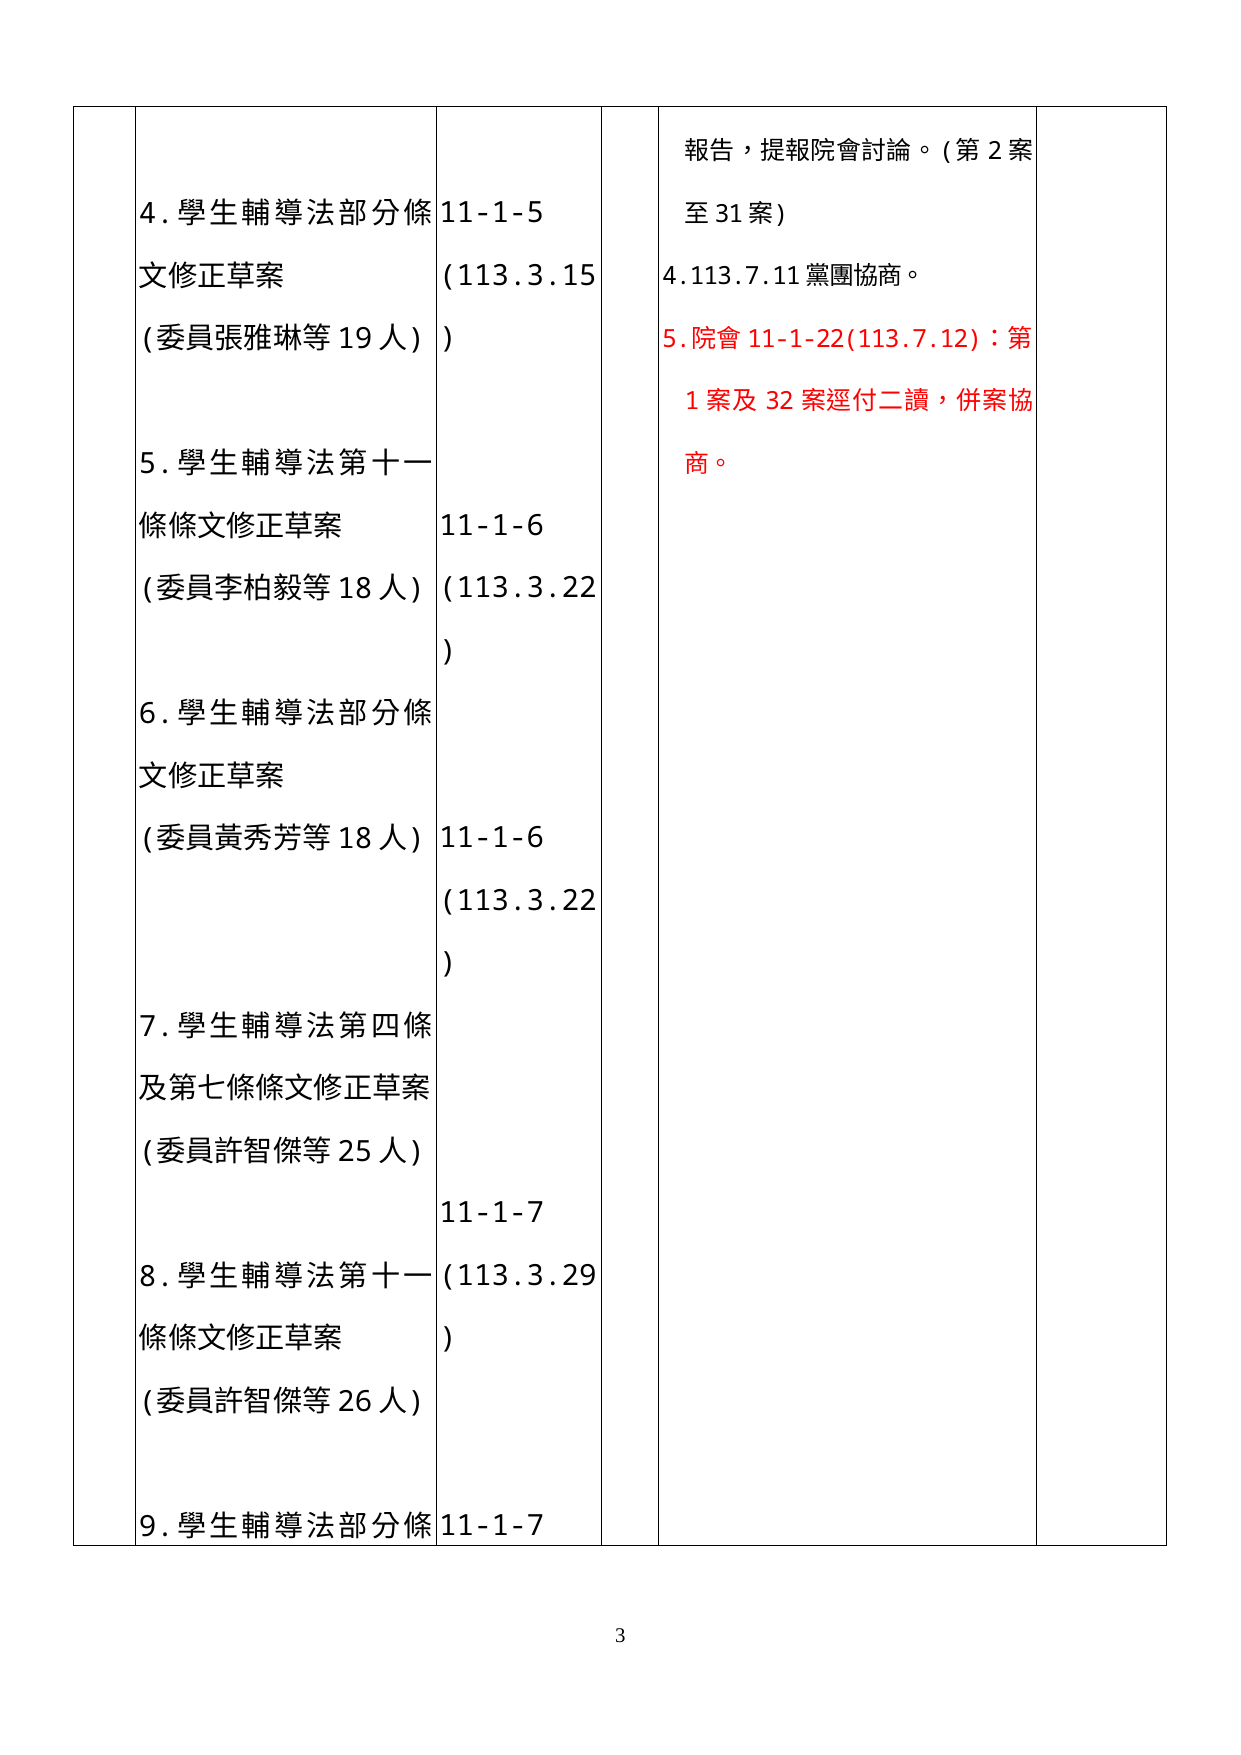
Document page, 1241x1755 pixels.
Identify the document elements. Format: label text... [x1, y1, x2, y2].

table_cell 11-1-5 (113.3.15) 11-1-6 (113.3.22) 11-1-6 (113.3.22) 11-1-7 (113.3.29) 11-1-7 [437, 107, 601, 1544]
table_cell [1037, 107, 1166, 1544]
table_cell 4.學生輔導法部分條文修正草案 (委員張雅琳等19人) 5.學生輔導法第十一條條文修正草案 (委員李柏毅等18人) 6.學生輔導法部分條文修正草案 (委員黃秀芳等18人) 7.學生輔導法第四條及第七條條文修正草案 (委員許智傑等25人) 8.學生輔導法第十一條條文修正草案 (委員許智傑等26人) 9.學生輔導法部分條 [136, 107, 436, 1544]
table_cell [74, 107, 135, 1544]
table_cell 報告，提報院會討論。(第2案至31案) 4.113.7.11黨團協商。 5.院會11-1-22(113.7.12)：第1案及32案逕付二讀，併案協商。 [659, 107, 1036, 1544]
table_cell [602, 107, 658, 1544]
